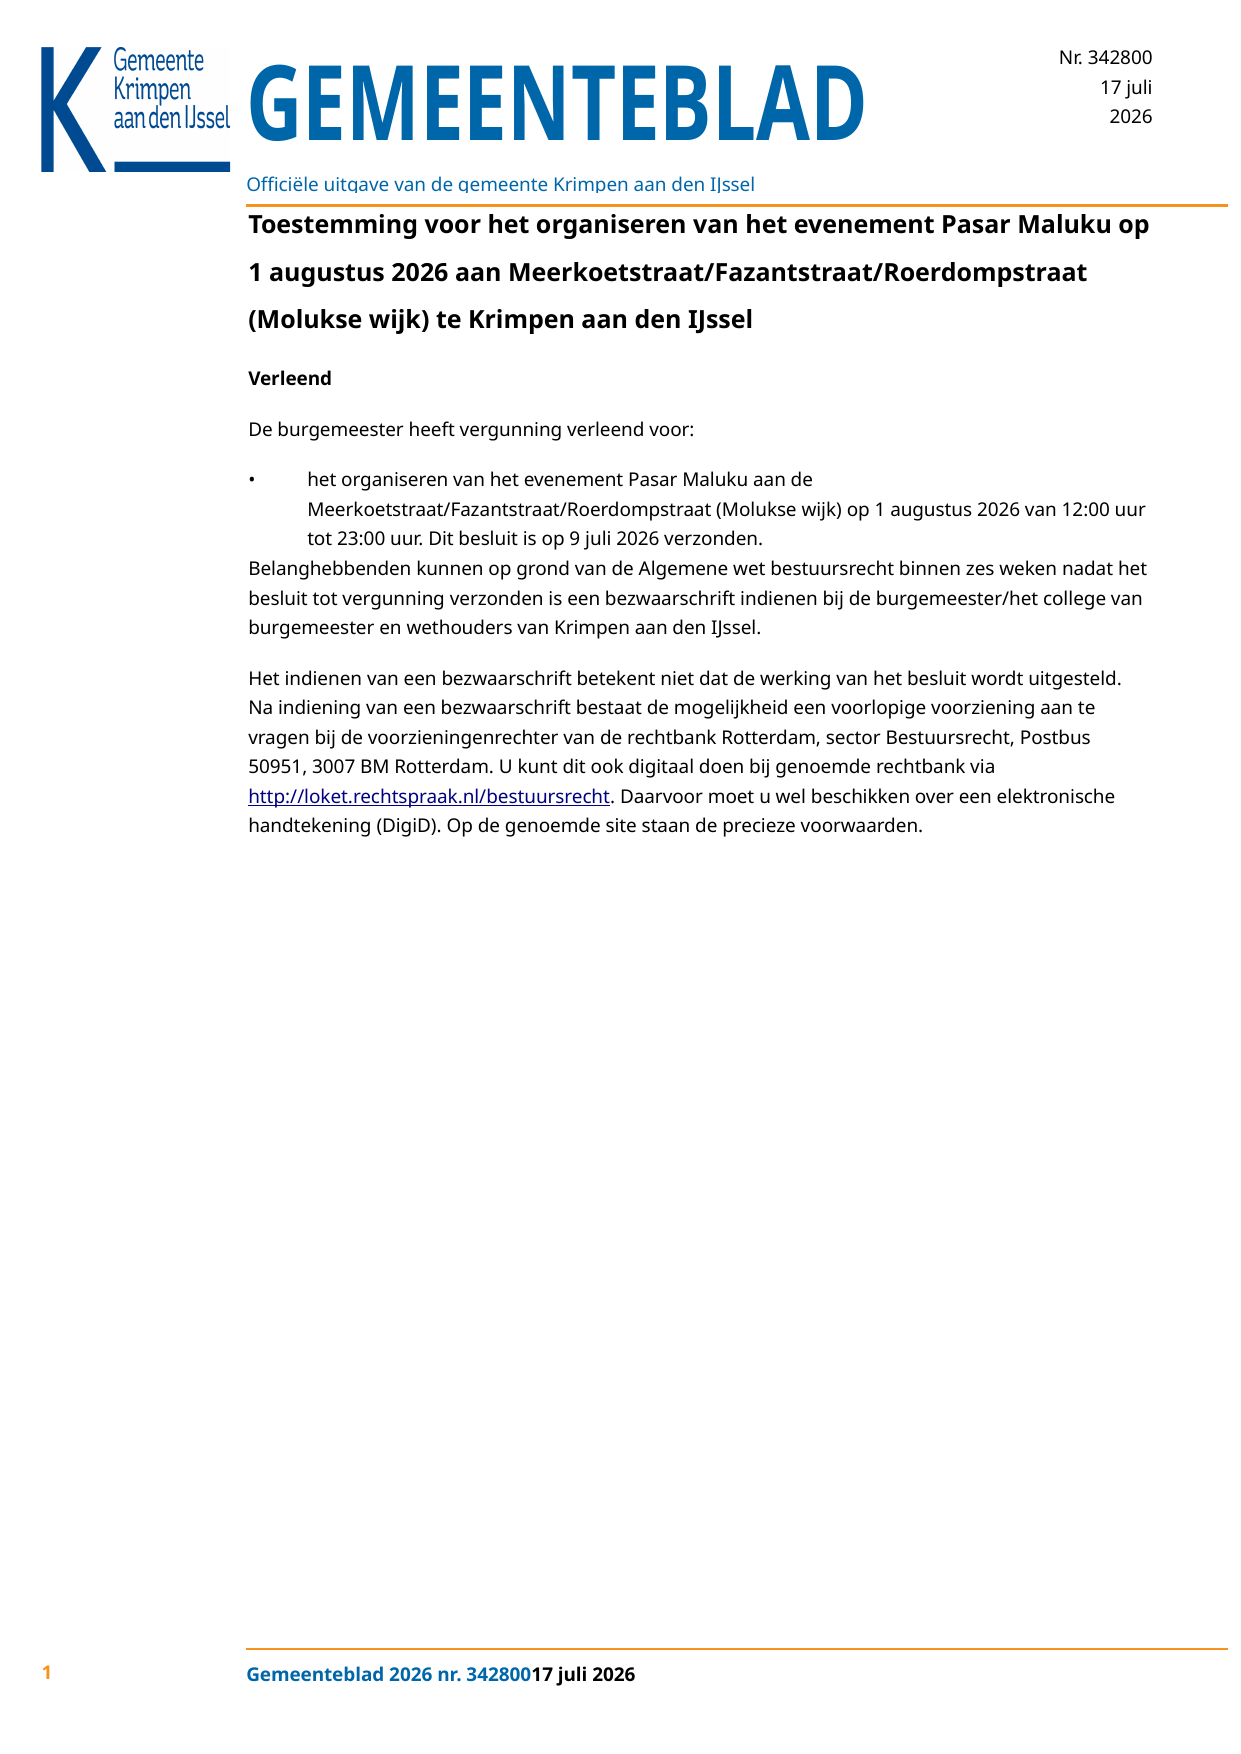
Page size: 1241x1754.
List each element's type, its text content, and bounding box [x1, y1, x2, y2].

text Het indienen van een bezwaarschrift betekent niet dat de werking van het besluit wordt uitgesteld. Na indiening van een bezwaarschrift bestaat de mogelijkheid een voorlopige voorziening aan te vragen bij de voorzieningenrechter van de rechtbank Rotterdam, sector Bestuursrecht, Postbus 50951, 3007 BM Rotterdam. U kunt dit ook digitaal doen bij genoemde rechtbank via http://loket.rechtspraak.nl/bestuursrecht. Daarvoor moet u wel beschikken over een elektronische handtekening (DigiD). Op de genoemde site staan de precieze voorwaarden. [248, 665, 1152, 838]
list het organiseren van het evenement Pasar Maluku aan de Meerkoetstraat/Fazantstraat/Roerdompstraat (Molukse wijk) op 1 augustus 2026 van 12:00 uur tot 23:00 uur. Dit besluit is op 9 juli 2026 verzonden. [248, 466, 1152, 551]
text Toestemming voor het organiseren van het evenement Pasar Maluku op 1 augustus 2026 aan Meerkoetstraat/Fazantstraat/Roerdompstraat (Molukse wijk) te Krimpen aan den IJssel [248, 207, 1152, 336]
text Belanghebbenden kunnen op grond van de Algemene wet bestuursrecht binnen zes weken nadat het besluit tot vergunning verzonden is een bezwaarschrift indienen bij de burgemeester/het college van burgemeester en wethouders van Krimpen aan den IJssel. [248, 555, 1152, 640]
text Verleend [248, 366, 1152, 391]
text De burgemeester heeft vergunning verleend voor: [248, 416, 1152, 442]
picture [41, 47, 231, 172]
